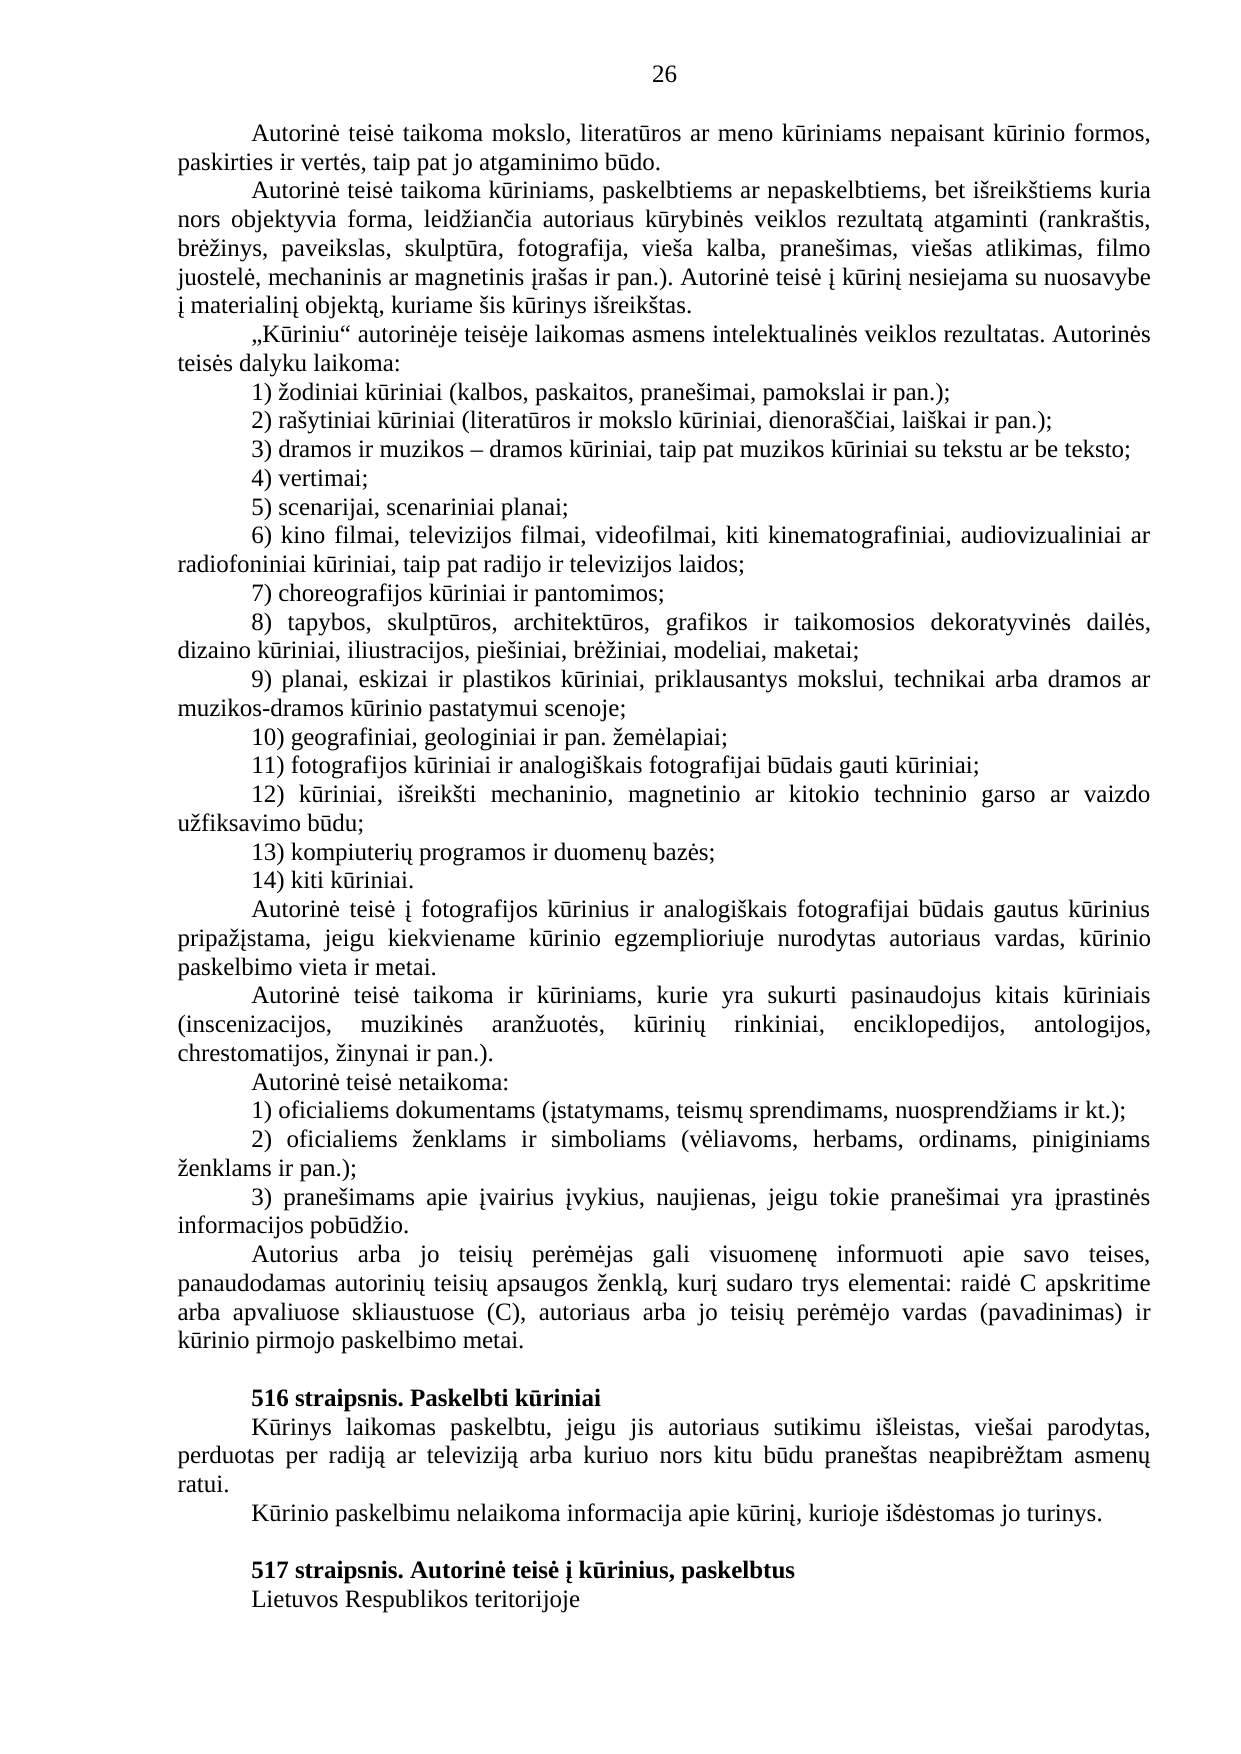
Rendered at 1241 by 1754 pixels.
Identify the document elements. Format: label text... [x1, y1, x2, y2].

text 2) oficialiems ženklams ir simboliams (vėliavoms, herbams, ordinams, piniginiams ženklams ir pan.); [177, 1124, 1152, 1182]
text 11) fotografijos kūriniai ir analogiškais fotografijai būdais gauti kūriniai; [177, 751, 1152, 779]
text 517 straipsnis. Autorinė teisė į kūrinius, paskelbtus [177, 1556, 1152, 1584]
text 8) tapybos, skulptūros, architektūros, grafikos ir taikomosios dekoratyvinės dailės, dizaino kūriniai, iliustracijos, piešiniai, brėžiniai, modeliai, maketai; [177, 607, 1152, 664]
text 3) dramos ir muzikos – dramos kūriniai, taip pat muzikos kūriniai su tekstu ar be teksto; [177, 434, 1152, 463]
text Autorinė teisė taikoma kūriniams, paskelbtiems ar nepaskelbtiems, bet išreikštiems kuria nors objektyvia forma, leidžiančia autoriaus kūrybinės veiklos rezultatą atgaminti (rankraštis, brėžinys, paveikslas, skulptūra, fotografija, vieša kalba, pranešimas, viešas atlikimas, filmo juostelė, mechaninis ar magnetinis įrašas ir pan.). Autorinė teisė į kūrinį nesiejama su nuosavybe į materialinį objektą, kuriame šis kūrinys išreikštas. [177, 176, 1152, 319]
text 516 straipsnis. Paskelbti kūriniai [177, 1383, 1152, 1412]
text Lietuvos Respublikos teritorijoje [177, 1584, 1152, 1613]
text 12) kūriniai, išreikšti mechaninio, magnetinio ar kitokio techninio garso ar vaizdo užfiksavimo būdu; [177, 779, 1152, 837]
text Autorinė teisė taikoma mokslo, literatūros ar meno kūriniams nepaisant kūrinio formos, paskirties ir vertės, taip pat jo atgaminimo būdo. [177, 118, 1152, 176]
text 7) choreografijos kūriniai ir pantomimos; [177, 578, 1152, 607]
text Autorinė teisė į fotografijos kūrinius ir analogiškais fotografijai būdais gautus kūrinius pripažįstama, jeigu kiekviename kūrinio egzemplioriuje nurodytas autoriaus vardas, kūrinio paskelbimo vieta ir metai. [177, 894, 1152, 981]
text 3) pranešimams apie įvairius įvykius, naujienas, jeigu tokie pranešimai yra įprastinės informacijos pobūdžio. [177, 1182, 1152, 1239]
text 14) kiti kūriniai. [177, 866, 1152, 894]
text 1) žodiniai kūriniai (kalbos, paskaitos, pranešimai, pamokslai ir pan.); [177, 377, 1152, 406]
text 9) planai, eskizai ir plastikos kūriniai, priklausantys mokslui, technikai arba dramos ar muzikos-dramos kūrinio pastatymui scenoje; [177, 664, 1152, 722]
text 6) kino filmai, televizijos filmai, videofilmai, kiti kinematografiniai, audiovizualiniai ar radiofoniniai kūriniai, taip pat radijo ir televizijos laidos; [177, 521, 1152, 578]
text Kūrinys laikomas paskelbtu, jeigu jis autoriaus sutikimu išleistas, viešai parodytas, perduotas per radiją ar televiziją arba kuriuo nors kitu būdu praneštas neapibrėžtam asmenų ratui. [177, 1412, 1152, 1498]
text Autorinė teisė netaikoma: [177, 1067, 1152, 1096]
text „Kūriniu“ autorinėje teisėje laikomas asmens intelektualinės veiklos rezultatas. Autorinės teisės dalyku laikoma: [177, 319, 1152, 377]
text Kūrinio paskelbimu nelaikoma informacija apie kūrinį, kurioje išdėstomas jo turinys. [177, 1498, 1152, 1527]
text 13) kompiuterių programos ir duomenų bazės; [177, 837, 1152, 866]
text 1) oficialiems dokumentams (įstatymams, teismų sprendimams, nuosprendžiams ir kt.); [177, 1096, 1152, 1124]
text 2) rašytiniai kūriniai (literatūros ir mokslo kūriniai, dienoraščiai, laiškai ir pan.); [177, 406, 1152, 434]
text 10) geografiniai, geologiniai ir pan. žemėlapiai; [177, 722, 1152, 751]
text 4) vertimai; [177, 463, 1152, 492]
text 5) scenarijai, scenariniai planai; [177, 492, 1152, 521]
text Autorinė teisė taikoma ir kūriniams, kurie yra sukurti pasinaudojus kitais kūriniais (inscenizacijos, muzikinės aranžuotės, kūrinių rinkiniai, enciklopedijos, antologijos, chrestomatijos, žinynai ir pan.). [177, 981, 1152, 1067]
text Autorius arba jo teisių perėmėjas gali visuomenę informuoti apie savo teises, panaudodamas autorinių teisių apsaugos ženklą, kurį sudaro trys elementai: raidė C apskritime arba apvaliuose skliaustuose (C), autoriaus arba jo teisių perėmėjo vardas (pavadinimas) ir kūrinio pirmojo paskelbimo metai. [177, 1239, 1152, 1354]
